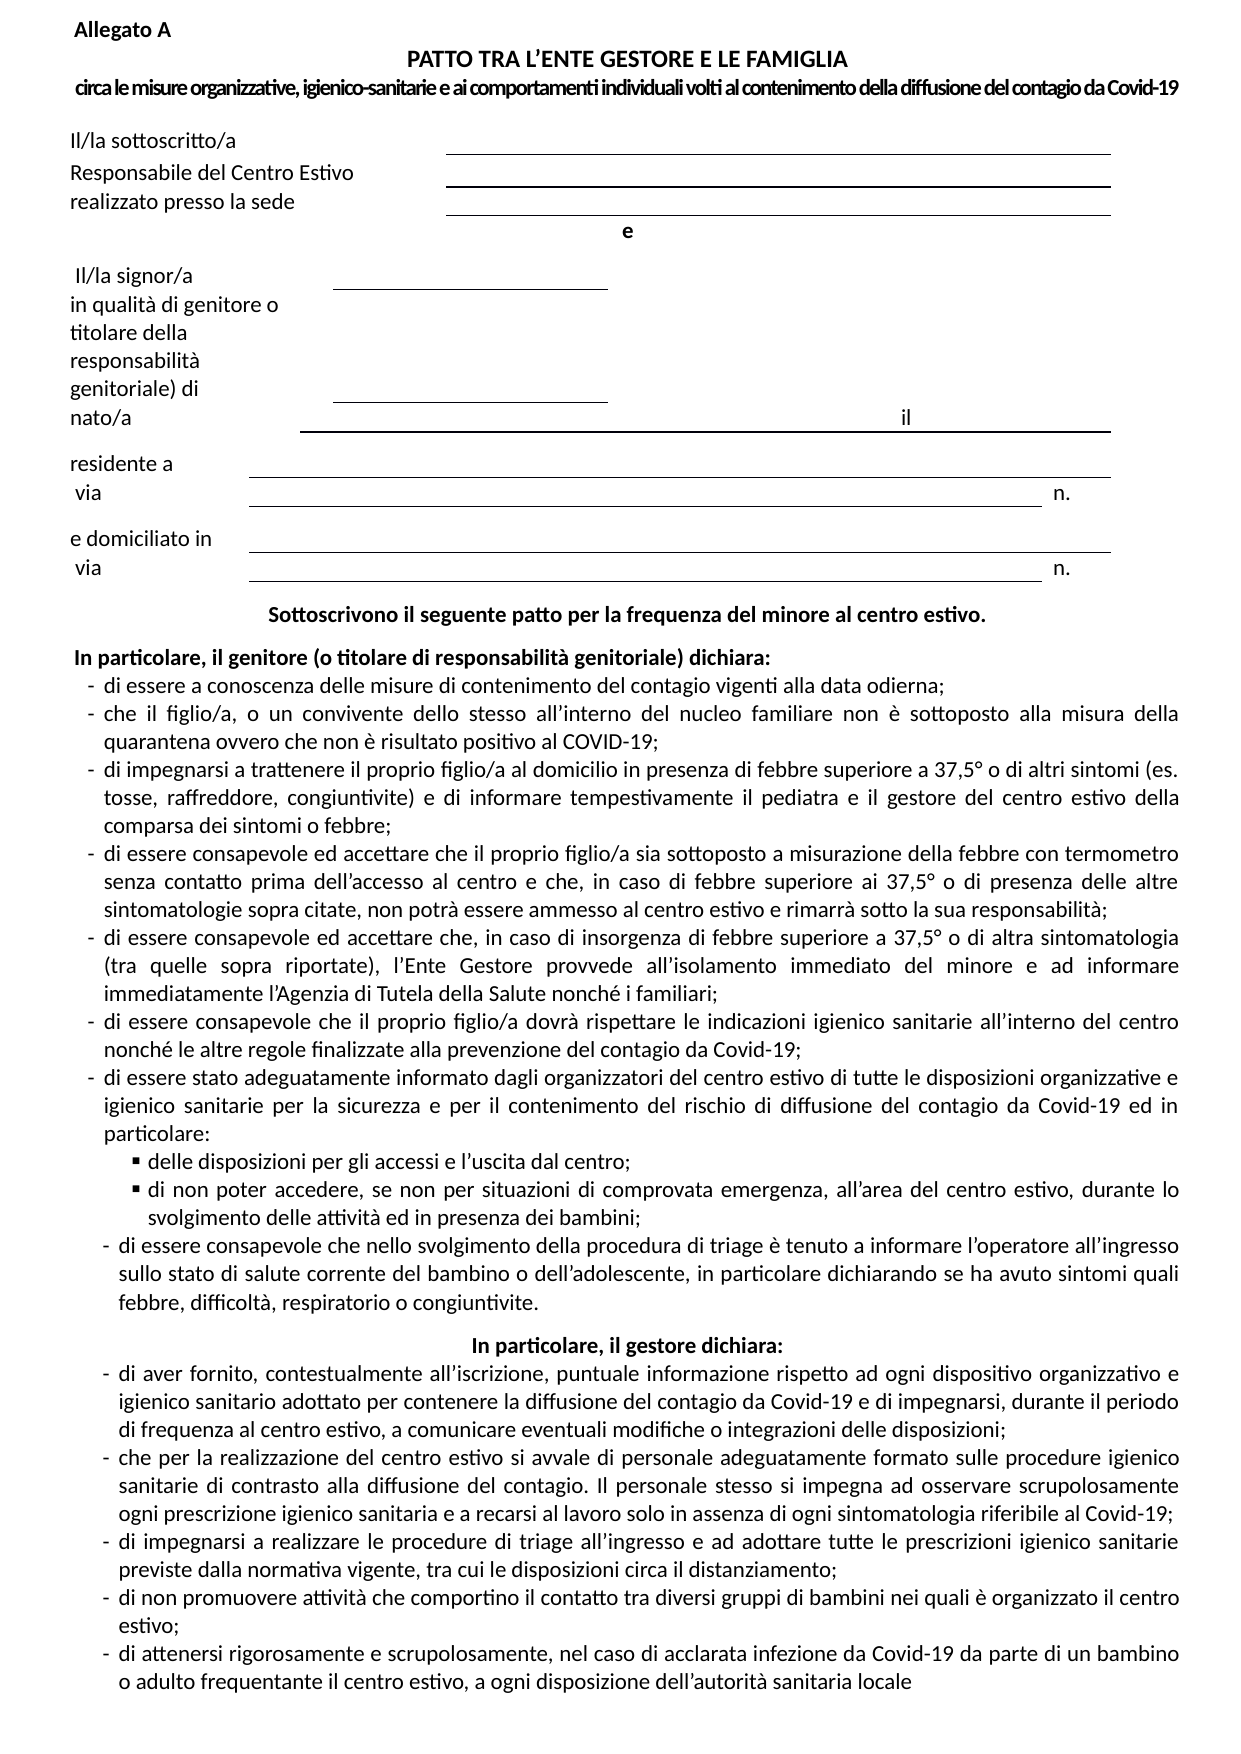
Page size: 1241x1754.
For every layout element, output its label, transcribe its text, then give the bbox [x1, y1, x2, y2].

table_cell [333, 290, 608, 402]
table_cell e domiciliato in [59, 506, 300, 552]
table_cell nato/a [59, 402, 300, 431]
table_cell [249, 478, 1042, 506]
list di impegnarsi a trattenere il proprio figlio/a al domicilio in presenza di febbre superiore a 37,5° o di altri sintomi (es. tosse, raffreddore, congiuntivite) e di informare tempestivamente il pediatra e il gestore del centro estivo della comparsa dei sintomi o febbre; [87, 755, 1181, 839]
text In particolare, il genitore (o titolare di responsabilità genitoriale) dichiara: [74, 643, 1181, 671]
table_cell il [890, 402, 1051, 431]
table_cell via [59, 477, 249, 506]
list che per la realizzazione del centro estivo si avvale di personale adeguatamente formato sulle procedure igienico sanitarie di contrasto alla diffusione del contagio. Il personale stesso si impegna ad osservare scrupolosamente ogni prescrizione igienico sanitaria e a recarsi al lavoro solo in assenza di ogni sintomatologia riferibile al Covid-19; [102, 1443, 1181, 1527]
list di aver fornito, contestualmente all’iscrizione, puntuale informazione rispetto ad ogni dispositivo organizzativo e igienico sanitario adottato per contenere la diffusione del contagio da Covid-19 e di impegnarsi, durante il periodo di frequenza al centro estivo, a comunicare eventuali modifiche o integrazioni delle disposizioni; [102, 1359, 1181, 1443]
table_cell Responsabile del Centro Estivo [59, 154, 446, 186]
list di essere a conoscenza delle misure di contenimento del contagio vigenti alla data odierna; [87, 671, 1181, 699]
text In particolare, il gestore dichiara: [74, 1331, 1181, 1359]
table_header [333, 245, 608, 289]
list di non poter accedere, se non per situazioni di comprovata emergenza, all’area del centro estivo, durante lo svolgimento delle attività ed in presenza dei bambini; [131, 1176, 1181, 1232]
list di non promuovere attività che comportino il contatto tra diversi gruppi di bambini nei quali è organizzato il centro estivo; [102, 1583, 1181, 1639]
table_cell n. [1042, 553, 1111, 581]
table_cell in qualità di genitore o titolare della responsabilità genitoriale) di [59, 289, 333, 402]
text e [74, 216, 1181, 244]
table_cell [300, 402, 889, 431]
list di essere consapevole che nello svolgimento della procedura di triage è tenuto a informare l’operatore all’ingresso sullo stato di salute corrente del bambino o dell’adolescente, in particolare dichiarando se ha avuto sintomi quali febbre, difficoltà, respiratorio o congiuntivite. [102, 1232, 1181, 1316]
table_cell [446, 155, 1111, 186]
text Sottoscrivono il seguente patto per la frequenza del minore al centro estivo. [74, 600, 1181, 628]
table_cell realizzato presso la sede [59, 186, 446, 215]
list di attenersi rigorosamente e scrupolosamente, nel caso di acclarata infezione da Covid-19 da parte di un bambino o adulto frequentante il centro estivo, a ogni disposizione dell’autorità sanitaria locale [102, 1639, 1181, 1695]
table_cell n. [1042, 478, 1111, 506]
table_cell [249, 553, 1042, 581]
list di essere stato adeguatamente informato dagli organizzatori del centro estivo di tutte le disposizioni organizzative e igienico sanitarie per la sicurezza e per il contenimento del rischio di diffusione del contagio da Covid-19 ed in particolare: [87, 1063, 1181, 1147]
table_cell [1051, 402, 1111, 431]
table_header Il/la sottoscritto/a [59, 101, 446, 154]
text circa le misure organizzative, igienico-sanitarie e ai comportamenti individuali volti al contenimento della diffusione del contagio da Covid-19 [74, 73, 1181, 101]
list di impegnarsi a realizzare le procedure di triage all’ingresso e ad adottare tutte le prescrizioni igienico sanitarie previste dalla normativa vigente, tra cui le disposizioni circa il distanziamento; [102, 1527, 1181, 1583]
table_cell [300, 507, 608, 552]
list che il figlio/a, o un convivente dello stesso all’interno del nucleo familiare non è sottoposto alla misura della quarantena ovvero che non è risultato positivo al COVID-19; [87, 699, 1181, 755]
table_cell [300, 433, 608, 477]
table_header [446, 101, 1111, 154]
list di essere consapevole ed accettare che il proprio figlio/a sia sottoposto a misurazione della febbre con termometro senza contatto prima dell’accesso al centro e che, in caso di febbre superiore ai 37,5° o di presenza delle altre sintomatologie sopra citate, non potrà essere ammesso al centro estivo e rimarrà sotto la sua responsabilità; [87, 839, 1181, 923]
table_cell via [59, 552, 249, 581]
text PATTO TRA L’ENTE GESTORE E LE FAMIGLIA [74, 43, 1181, 73]
table_cell residente a [59, 431, 300, 477]
list di essere consapevole ed accettare che, in caso di insorgenza di febbre superiore a 37,5° o di altra sintomatologia (tra quelle sopra riportate), l’Ente Gestore provvede all’isolamento immediato del minore e ad informare immediatamente l’Agenzia di Tutela della Salute nonché i familiari; [87, 923, 1181, 1007]
table_cell [446, 188, 1111, 215]
table_header Il/la signor/a [59, 245, 333, 289]
list delle disposizioni per gli accessi e l’uscita dal centro; [131, 1147, 1181, 1176]
list di essere consapevole che il proprio figlio/a dovrà rispettare le indicazioni igienico sanitarie all’interno del centro nonché le altre regole finalizzate alla prevenzione del contagio da Covid-19; [87, 1007, 1181, 1063]
